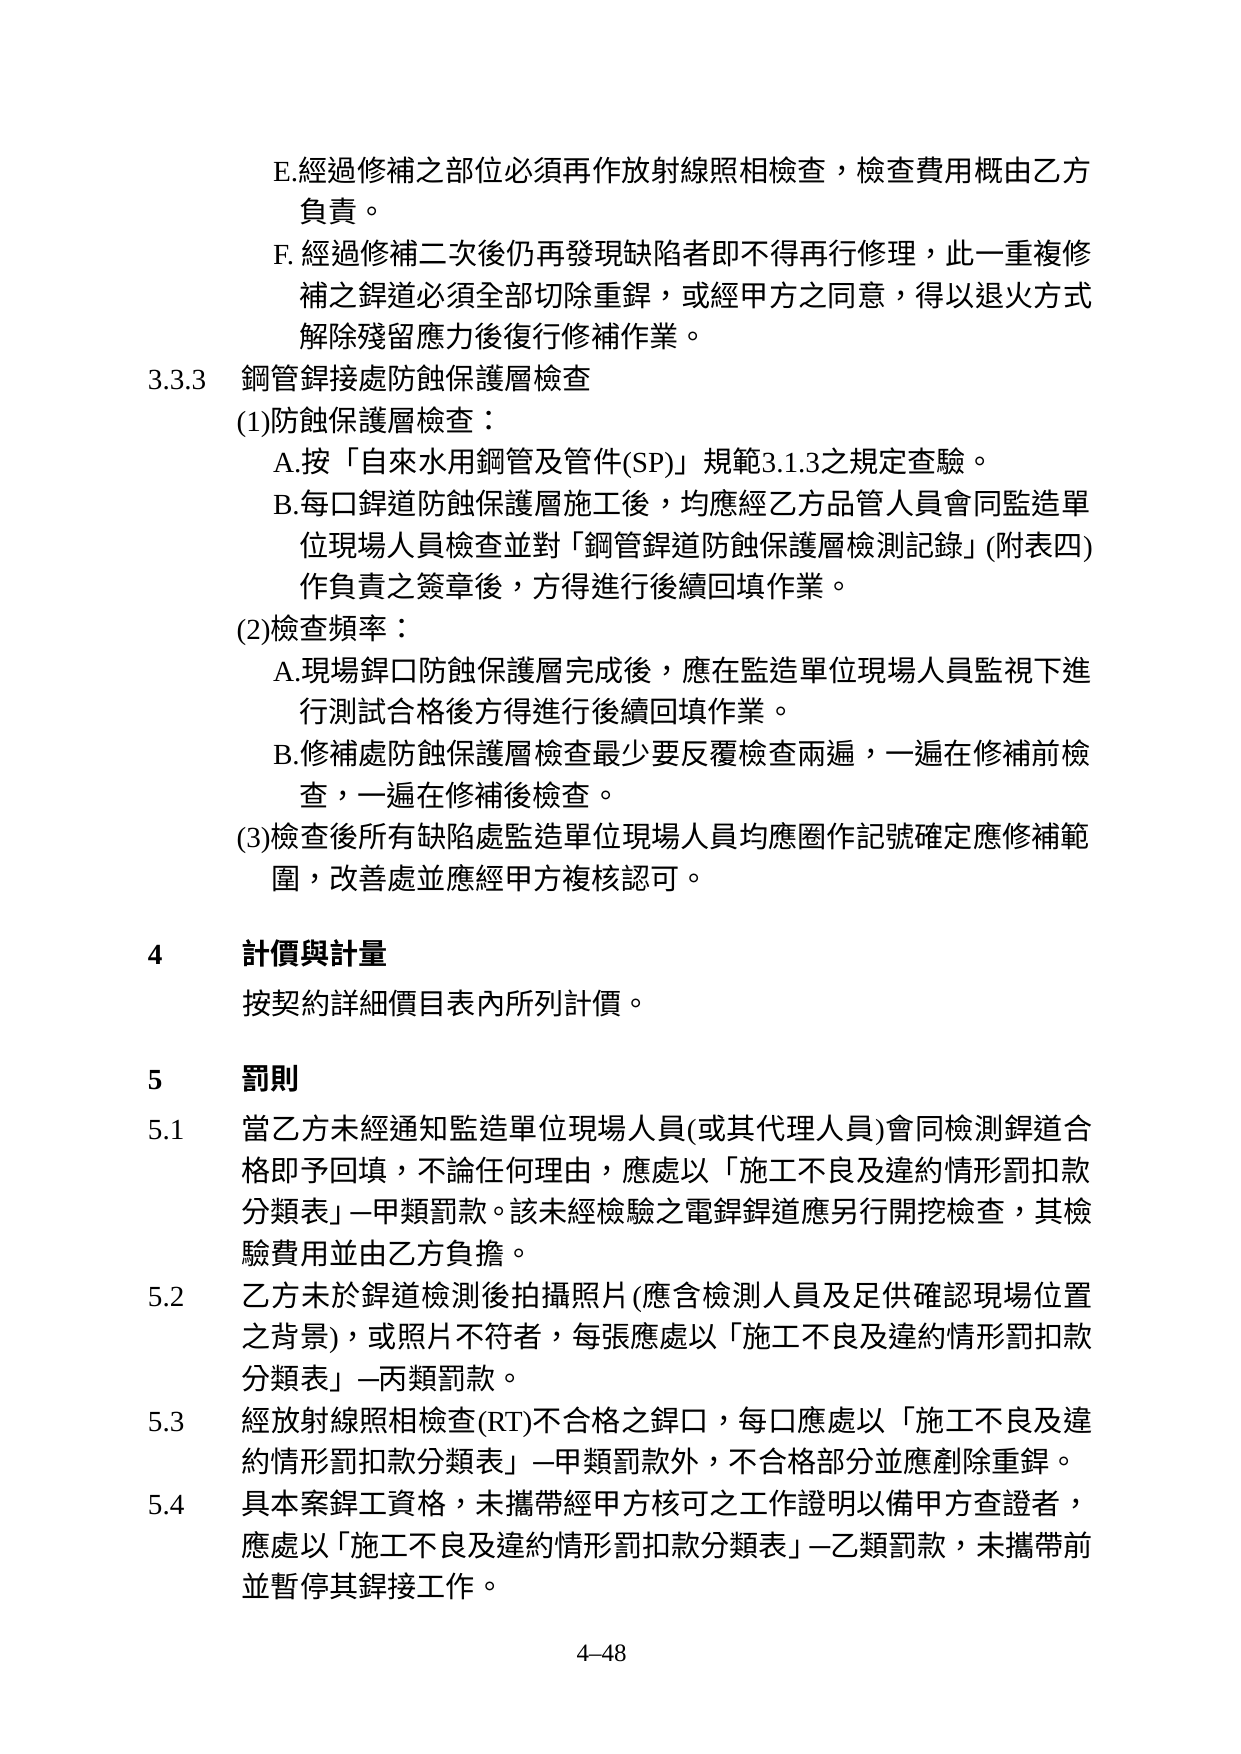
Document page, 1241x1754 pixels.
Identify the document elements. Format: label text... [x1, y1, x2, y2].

text 5.2 乙方未於銲道檢測後拍攝照片(應含檢測人員及足供確認現場位置之背景)，或照片不符者，每張應處以「施工不良及違約情形罰扣款分類表」─丙類罰款。 [148, 1273, 1092, 1398]
text 5 罰則 [148, 1023, 1092, 1106]
text 4 計價與計量 [148, 898, 1092, 981]
text (3)檢查後所有缺陷處監造單位現場人員均應圈作記號確定應修補範圍，改善處並應經甲方複核認可。 [236, 814, 1092, 898]
text F. 經過修補二次後仍再發現缺陷者即不得再行修理，此一重複修補之銲道必須全部切除重銲，或經甲方之同意，得以退火方式解除殘留應力後復行修補作業。 [273, 231, 1092, 356]
text 3.3.3 鋼管銲接處防蝕保護層檢查 [148, 356, 1092, 398]
text E.經過修補之部位必須再作放射線照相檢查，檢查費用概由乙方負責。 [273, 148, 1092, 231]
text 按契約詳細價目表內所列計價。 [242, 981, 1092, 1023]
text 5.4 具本案銲工資格，未攜帶經甲方核可之工作證明以備甲方查證者，應處以「施工不良及違約情形罰扣款分類表」─乙類罰款，未攜帶前並暫停其銲接工作。 [148, 1481, 1092, 1606]
text A.按「自來水用鋼管及管件(SP)」規範3.1.3之規定查驗。 [273, 439, 1092, 481]
text (2)檢查頻率： [236, 606, 1092, 648]
text (1)防蝕保護層檢查： [236, 398, 1092, 439]
text 5.1 當乙方未經通知監造單位現場人員(或其代理人員)會同檢測銲道合格即予回填，不論任何理由，應處以「施工不良及違約情形罰扣款分類表」─甲類罰款。該未經檢驗之電銲銲道應另行開挖檢查，其檢驗費用並由乙方負擔。 [148, 1106, 1092, 1273]
text B.修補處防蝕保護層檢查最少要反覆檢查兩遍，一遍在修補前檢查，一遍在修補後檢查。 [273, 731, 1092, 814]
text B.每口銲道防蝕保護層施工後，均應經乙方品管人員會同監造單位現場人員檢查並對「鋼管銲道防蝕保護層檢測記錄」(附表四)作負責之簽章後，方得進行後續回填作業。 [273, 481, 1092, 606]
text A.現場銲口防蝕保護層完成後，應在監造單位現場人員監視下進行測試合格後方得進行後續回填作業。 [273, 648, 1092, 731]
text 5.3 經放射線照相檢查(RT)不合格之銲口，每口應處以「施工不良及違約情形罰扣款分類表」─甲類罰款外，不合格部分並應剷除重銲。 [148, 1398, 1092, 1481]
